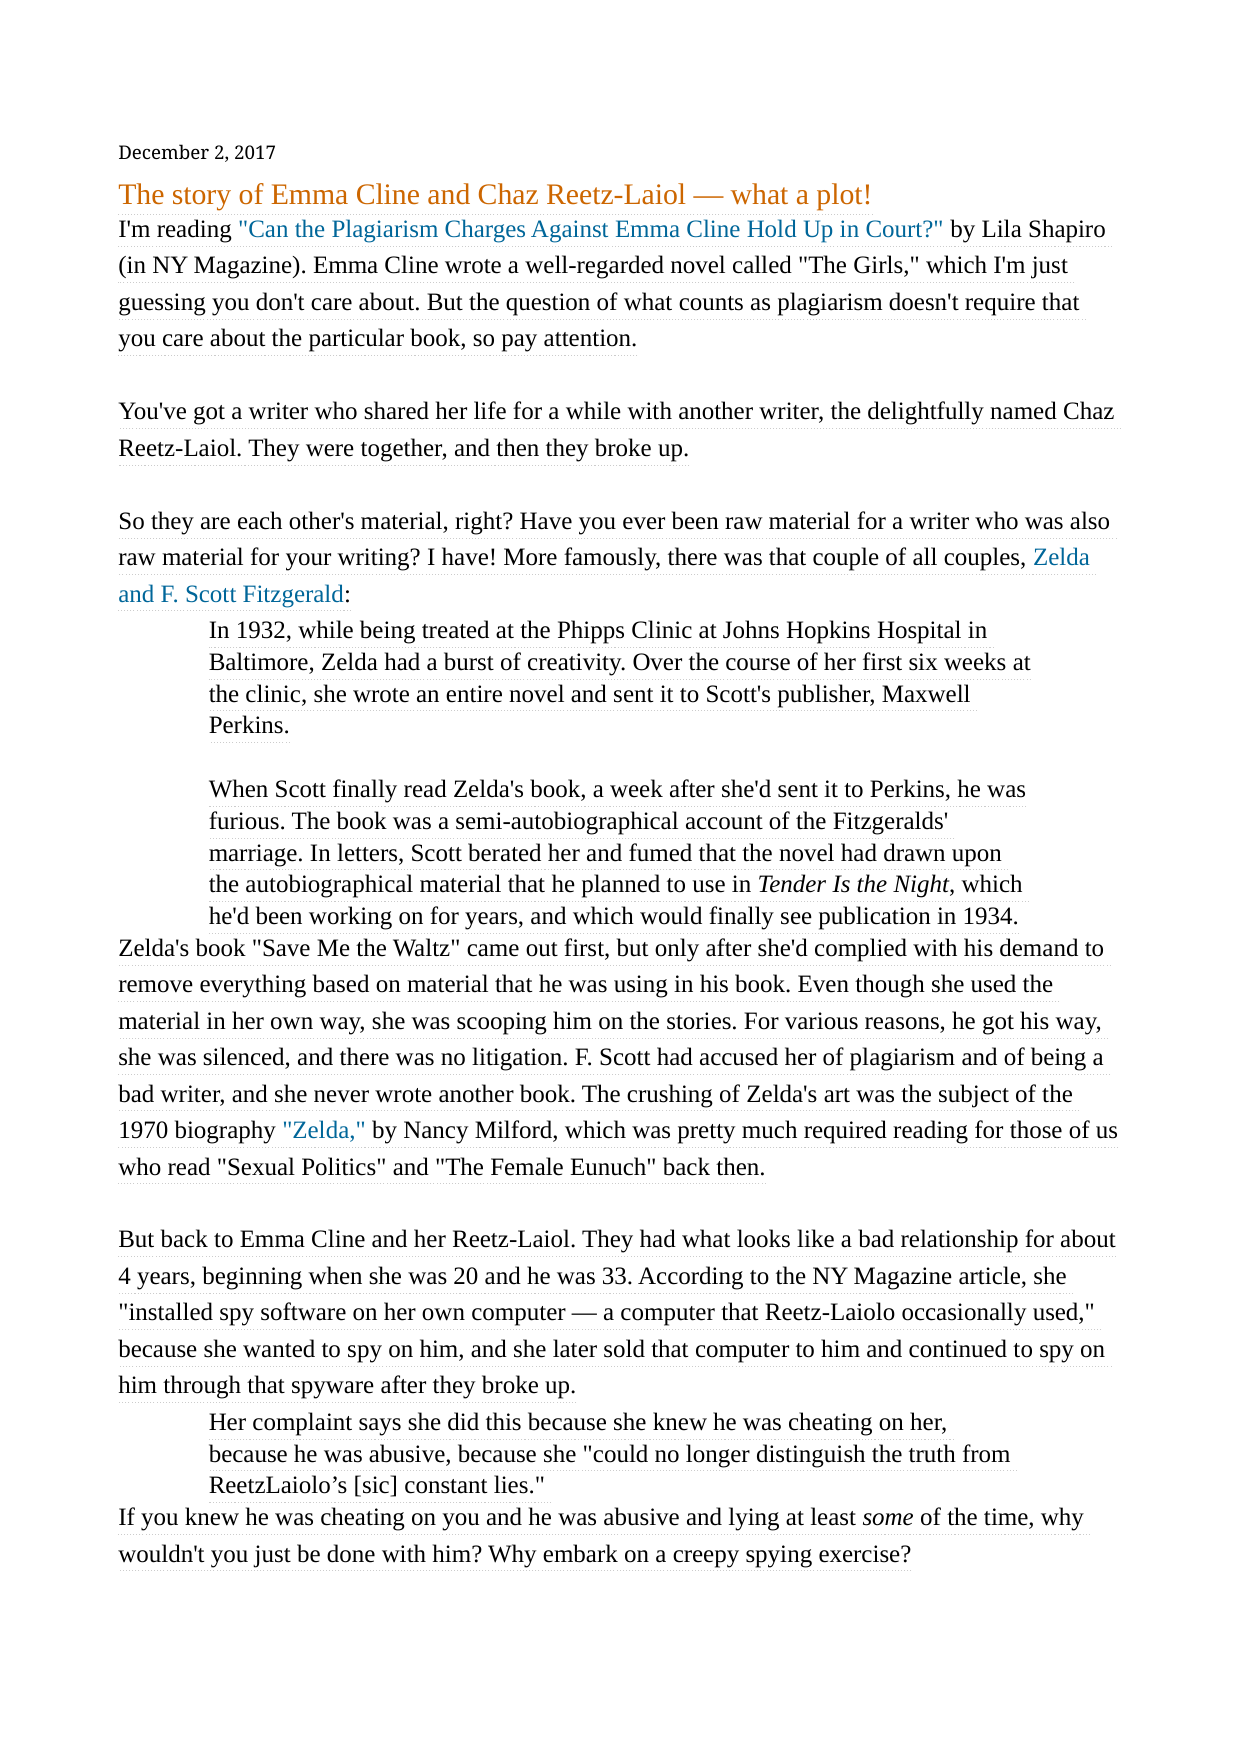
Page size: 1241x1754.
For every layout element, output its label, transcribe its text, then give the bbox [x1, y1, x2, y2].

text Her complaint says she did this because she knew he was cheating on her, because he was abusive, because she "could no longer distinguish the truth from ReetzLaiolo’s [sic] constant lies." [208, 1407, 1032, 1502]
text I'm reading "Can the Plagiarism Charges Against Emma Cline Hold Up in Court?" by Lila Shapiro (in NY Magazine). Emma Cline wrote a well-regarded novel called "The Girls," which I'm just guessing you don't care about. But the question of what counts as plagiarism doesn't require that you care about the particular book, so pay attention. You've got a writer who shared her life for a while with another writer, the delightfully named Chaz Reetz-Laiol. They were together, and then they broke up. So they are each other's material, right? Have you ever been raw material for a writer who was also raw material for your writing? I have! More famously, there was that couple of all couples, Zelda and F. Scott Fitzgerald: [118, 214, 1122, 611]
subtitle December 2, 2017 [118, 139, 1122, 164]
text Zelda's book "Save Me the Waltz" came out first, but only after she'd complied with his demand to remove everything based on material that he was using in his book. Even though she used the material in her own way, she was scooping him on the stories. For various reasons, he got his way, she was silenced, and there was no litigation. F. Scott had accused her of plagiarism and of being a bad writer, and she never wrote another book. The crushing of Zelda's art was the subject of the 1970 biography "Zelda," by Nancy Milford, which was pretty much required reading for those of us who read "Sexual Politics" and "The Female Eunuch" back then. But back to Emma Cline and her Reetz-Laiol. They had what looks like a bad relationship for about 4 years, beginning when she was 20 and he was 33. According to the NY Magazine article, she "installed spy software on her own computer — a computer that Reetz-Laiolo occasionally used," because she wanted to spy on him, and she later sold that computer to him and continued to spy on him through that spyware after they broke up. [118, 933, 1122, 1402]
text If you knew he was cheating on you and he was abusive and lying at least some of the time, why wouldn't you just be done with him? Why embark on a creepy spying exercise? [118, 1502, 1122, 1607]
subtitle The story of Emma Cline and Chaz Reetz-Laiol — what a plot! [118, 177, 1122, 214]
picture [815, 221, 820, 231]
text In 1932, while being treated at the Phipps Clinic at Johns Hopkins Hospital in Baltimore, Zelda had a burst of creativity. Over the course of her first six weeks at the clinic, she wrote an entire novel and sent it to Scott's publisher, Maxwell Perkins. When Scott finally read Zelda's book, a week after she'd sent it to Perkins, he was furious. The book was a semi-autobiographical account of the Fitzgeralds' marriage. In letters, Scott berated her and fumed that the novel had drawn upon the autobiographical material that he planned to use in Tender Is the Night, which he'd been working on for years, and which would finally see publication in 1934. [208, 615, 1032, 933]
